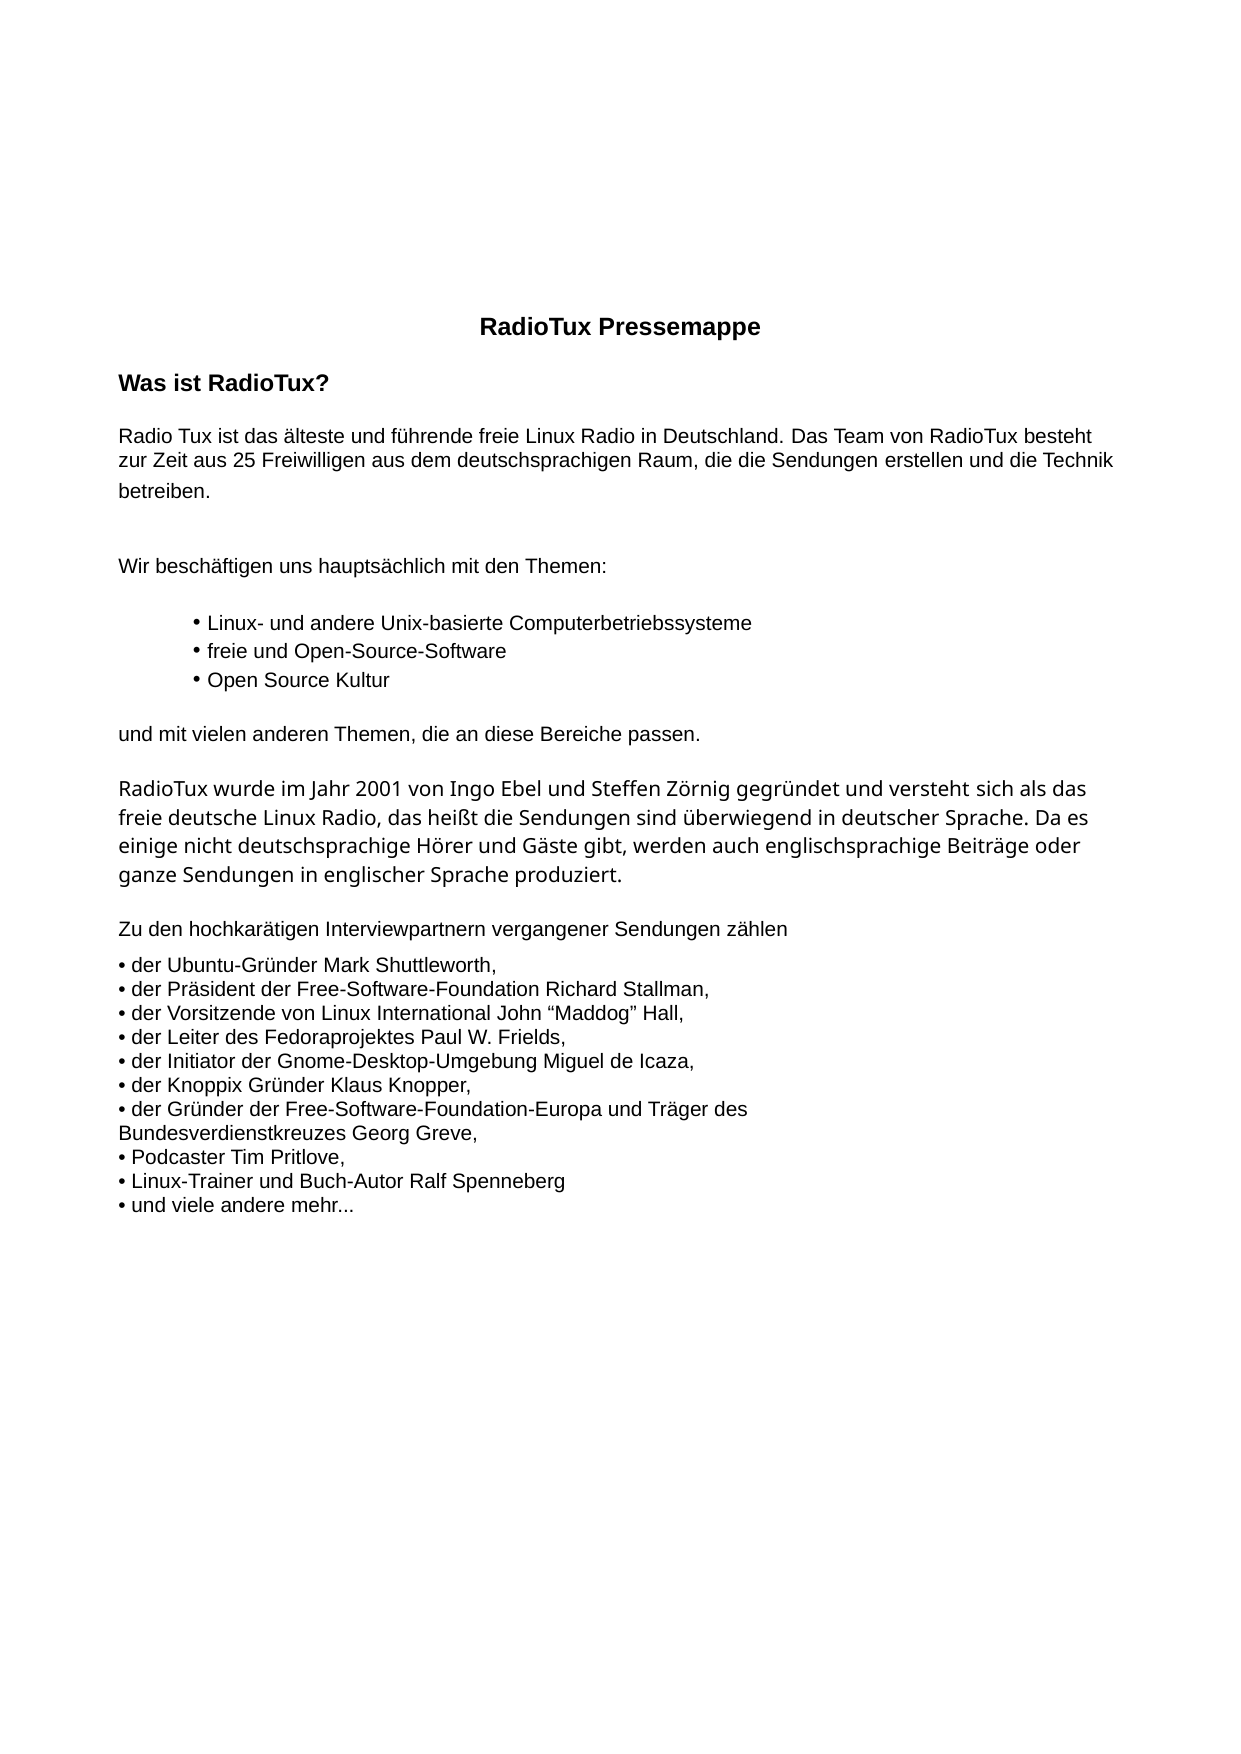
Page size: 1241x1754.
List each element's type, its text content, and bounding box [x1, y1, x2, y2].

text RadioTux Pressemappe [118, 312, 1122, 341]
text • der Initiator der Gnome-Desktop-Umgebung Miguel de Icaza, [118, 1049, 1122, 1073]
text Zu den hochkarätigen Interviewpartnern vergangener Sendungen zählen [118, 917, 1111, 941]
text Radio Tux ist das älteste und führende freie Linux Radio in Deutschland. Das Team von RadioTux besteht zur Zeit aus 25 Freiwilligen aus dem deutschsprachigen Raum, die die Sendungen erstellen und die Technik betreiben. [118, 424, 1122, 506]
text Wir beschäftigen uns hauptsächlich mit den Themen: [118, 506, 1122, 578]
text • der Vorsitzende von Linux International John “Maddog” Hall, [118, 1001, 1122, 1025]
text Bundesverdienstkreuzes Georg Greve, [118, 1121, 1122, 1144]
text • der Präsident der Free-Software-Foundation Richard Stallman, [118, 977, 1122, 1001]
text • der Leiter des Fedoraprojektes Paul W. Frields, [118, 1025, 1122, 1049]
text Was ist RadioTux? [118, 369, 1098, 396]
text • der Knoppix Gründer Klaus Knopper, [118, 1073, 1122, 1097]
text • Podcaster Tim Pritlove, [118, 1144, 1122, 1168]
text • Linux- und andere Unix-basierte Computerbetriebssysteme • freie und Open-Source-Software • Open Source Kultur [192, 578, 1122, 693]
text und mit vielen anderen Themen, die an diese Bereiche passen. RadioTux wurde im Jahr 2001 von Ingo Ebel und Steffen Zörnig gegründet und versteht sich als das freie deutsche Linux Radio, das heißt die Sendungen sind überwiegend in deutscher Sprache. Da es einige nicht deutschsprachige Hörer und Gäste gibt, werden auch englischsprachige Beiträge oder ganze Sendungen in englischer Sprache produziert. [118, 693, 1122, 888]
text • der Ubuntu-Gründer Mark Shuttleworth, [118, 953, 1122, 977]
text • der Gründer der Free-Software-Foundation-Europa und Träger des [118, 1097, 1122, 1121]
text • und viele andere mehr... [118, 1192, 1122, 1216]
text • Linux-Trainer und Buch-Autor Ralf Spenneberg [118, 1168, 1122, 1192]
